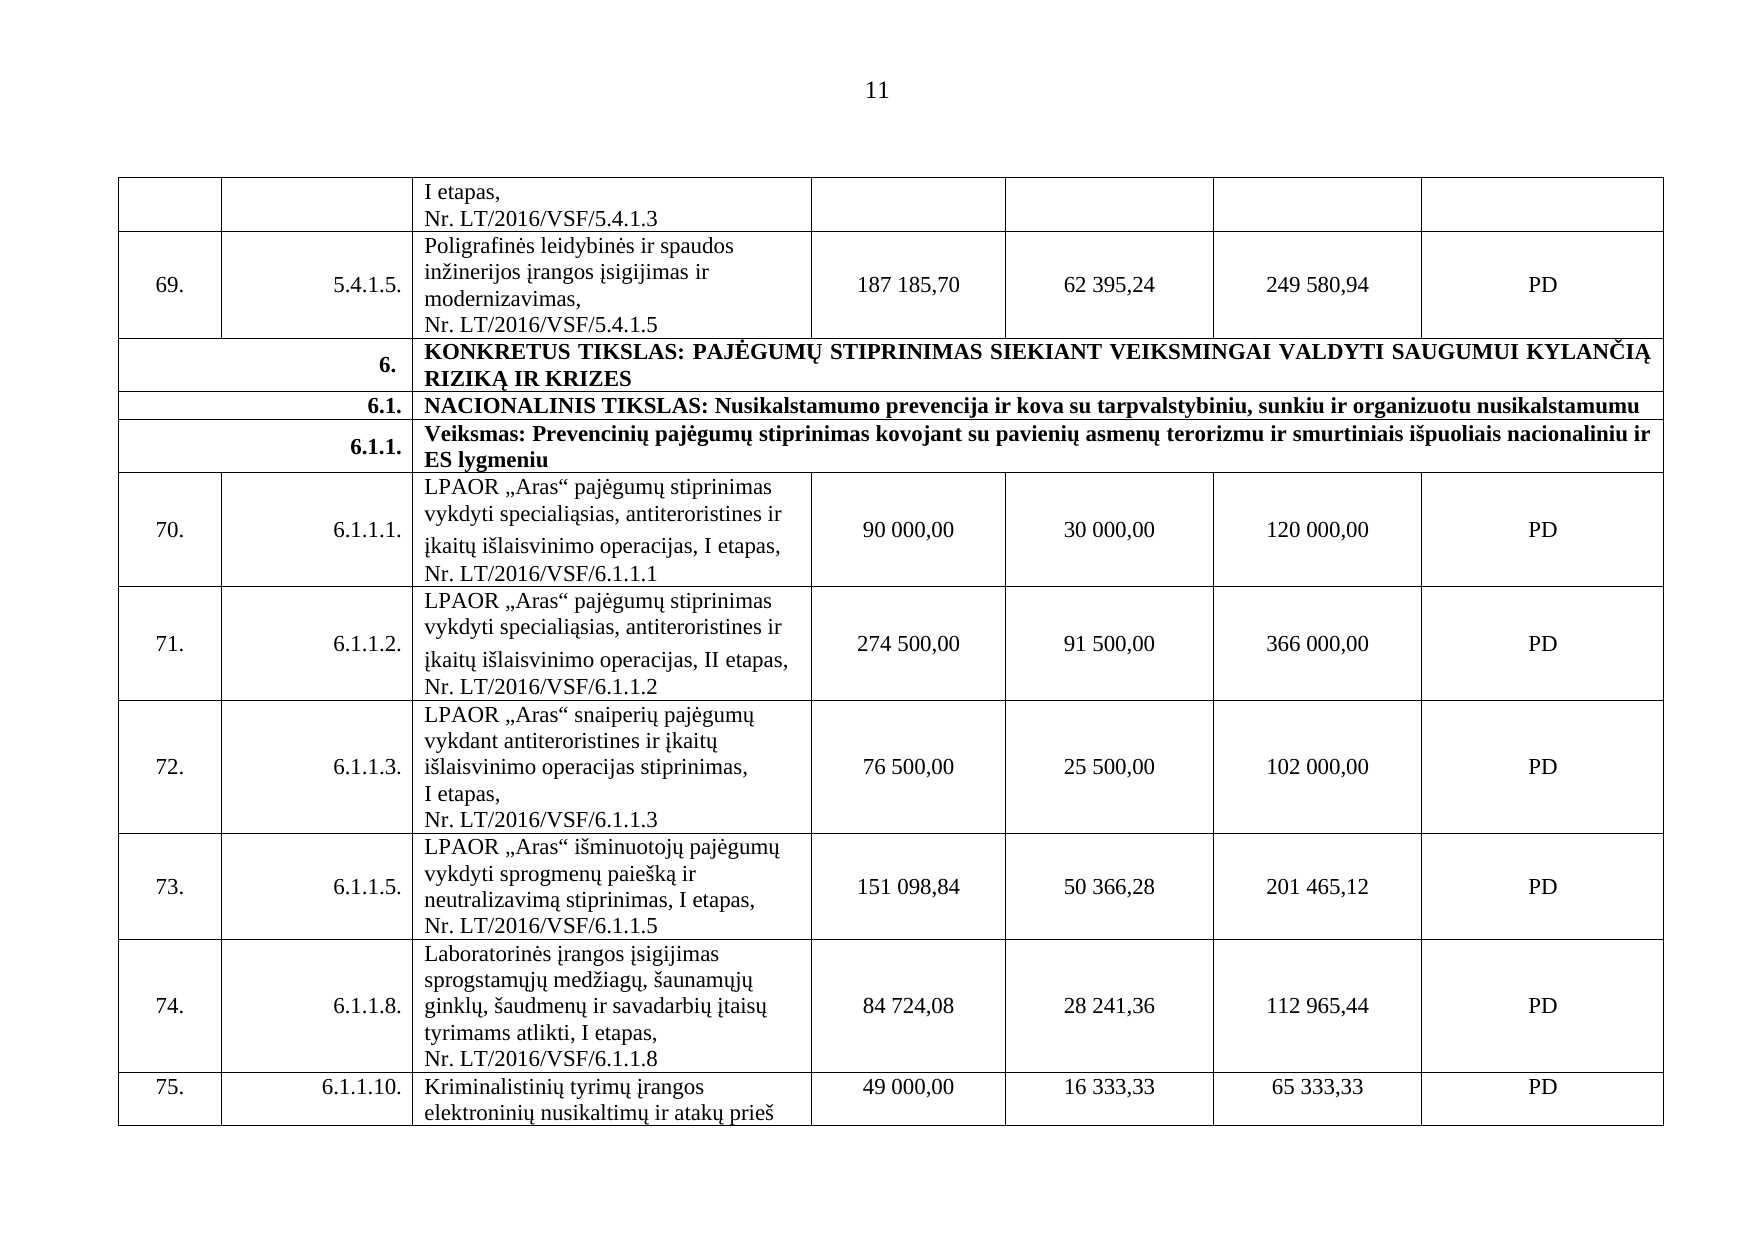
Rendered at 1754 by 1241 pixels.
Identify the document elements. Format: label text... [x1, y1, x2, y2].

table_cell 6.1.1.2. [222, 587, 412, 699]
table_cell Laboratorinės įrangos įsigijimas sprogstamųjų medžiagų, šaunamųjų ginklų, šaudmenų ir savadarbių įtaisų tyrimams atlikti, I etapas, Nr. LT/2016/VSF/6.1.1.8 [413, 940, 811, 1072]
table_cell 74. [119, 940, 221, 1072]
table_cell 76 500,00 [812, 701, 1005, 832]
table_cell Kriminalistinių tyrimų įrangos elektroninių nusikaltimų ir atakų prieš [413, 1073, 811, 1125]
table_cell PD [1422, 834, 1663, 939]
table_cell LPAOR „Aras“ snaiperių pajėgumų vykdant antiteroristines ir įkaitų išlaisvinimo operacijas stiprinimas, I etapas, Nr. LT/2016/VSF/6.1.1.3 [413, 701, 811, 832]
table_cell 73. [119, 834, 221, 939]
table_cell 91 500,00 [1006, 587, 1213, 699]
table_cell [1214, 178, 1421, 231]
table_cell 274 500,00 [812, 587, 1005, 699]
table_cell 6.1.1.1. [222, 473, 412, 586]
table_cell Veiksmas: Prevencinių pajėgumų stiprinimas kovojant su pavienių asmenų terorizmu ir smurtiniais išpuoliais nacionaliniu ir ES lygmeniu [413, 420, 1663, 472]
table_cell 71. [119, 587, 221, 699]
table_cell Poligrafinės leidybinės ir spaudos inžinerijos įrangos įsigijimas ir modernizavimas, Nr. LT/2016/VSF/5.4.1.5 [413, 232, 811, 337]
table_cell [119, 178, 221, 231]
table_cell 50 366,28 [1006, 834, 1213, 939]
table_cell 25 500,00 [1006, 701, 1213, 832]
table_cell 65 333,33 [1214, 1073, 1421, 1125]
table_cell 6.1.1.10. [222, 1073, 412, 1125]
table_cell 6.1.1. [119, 420, 412, 472]
table_cell 5.4.1.5. [222, 232, 412, 337]
table_cell [222, 178, 412, 231]
table_cell 6.1.1.8. [222, 940, 412, 1072]
table_cell 84 724,08 [812, 940, 1005, 1072]
table_cell PD [1422, 232, 1663, 337]
table_cell LPAOR „Aras“ pajėgumų stiprinimas vykdyti specialiąsias, antiteroristines ir įkaitų išlaisvinimo operacijas, I etapas, Nr. LT/2016/VSF/6.1.1.1 [413, 473, 811, 586]
table_cell 6.1.1.5. [222, 834, 412, 939]
table_cell 6.1.1.3. [222, 701, 412, 832]
table_cell 69. [119, 232, 221, 337]
table_cell [812, 178, 1005, 231]
table_cell KONKRETUS TIKSLAS: PAJĖGUMŲ STIPRINIMAS SIEKIANT VEIKSMINGAI VALDYTI SAUGUMUI KYLANČIĄ RIZIKĄ IR KRIZES [413, 339, 1663, 391]
table_cell PD [1422, 701, 1663, 832]
table_cell PD [1422, 940, 1663, 1072]
table_cell 49 000,00 [812, 1073, 1005, 1125]
table_cell 249 580,94 [1214, 232, 1421, 337]
table_cell 151 098,84 [812, 834, 1005, 939]
table_cell 102 000,00 [1214, 701, 1421, 832]
table_cell PD [1422, 1073, 1663, 1125]
table_cell 6. [119, 339, 412, 391]
table_cell [1006, 178, 1213, 231]
table_cell 201 465,12 [1214, 834, 1421, 939]
table_cell 70. [119, 473, 221, 586]
table_cell [1422, 178, 1663, 231]
table_cell NACIONALINIS TIKSLAS: Nusikalstamumo prevencija ir kova su tarpvalstybiniu, sunkiu ir organizuotu nusikalstamumu [413, 392, 1663, 418]
table_cell 75. [119, 1073, 221, 1125]
table_cell 72. [119, 701, 221, 832]
table_cell I etapas, Nr. LT/2016/VSF/5.4.1.3 [413, 178, 811, 231]
table_cell 28 241,36 [1006, 940, 1213, 1072]
table_cell PD [1422, 587, 1663, 699]
table_cell 30 000,00 [1006, 473, 1213, 586]
table_cell PD [1422, 473, 1663, 586]
table_cell 187 185,70 [812, 232, 1005, 337]
table_cell LPAOR „Aras“ pajėgumų stiprinimas vykdyti specialiąsias, antiteroristines ir įkaitų išlaisvinimo operacijas, II etapas, Nr. LT/2016/VSF/6.1.1.2 [413, 587, 811, 699]
table_cell LPAOR „Aras“ išminuotojų pajėgumų vykdyti sprogmenų paiešką ir neutralizavimą stiprinimas, I etapas, Nr. LT/2016/VSF/6.1.1.5 [413, 834, 811, 939]
table_cell 16 333,33 [1006, 1073, 1213, 1125]
table_cell 366 000,00 [1214, 587, 1421, 699]
table_cell 112 965,44 [1214, 940, 1421, 1072]
table_cell 120 000,00 [1214, 473, 1421, 586]
table_cell 90 000,00 [812, 473, 1005, 586]
table_cell 6.1. [119, 392, 412, 418]
table_cell 62 395,24 [1006, 232, 1213, 337]
